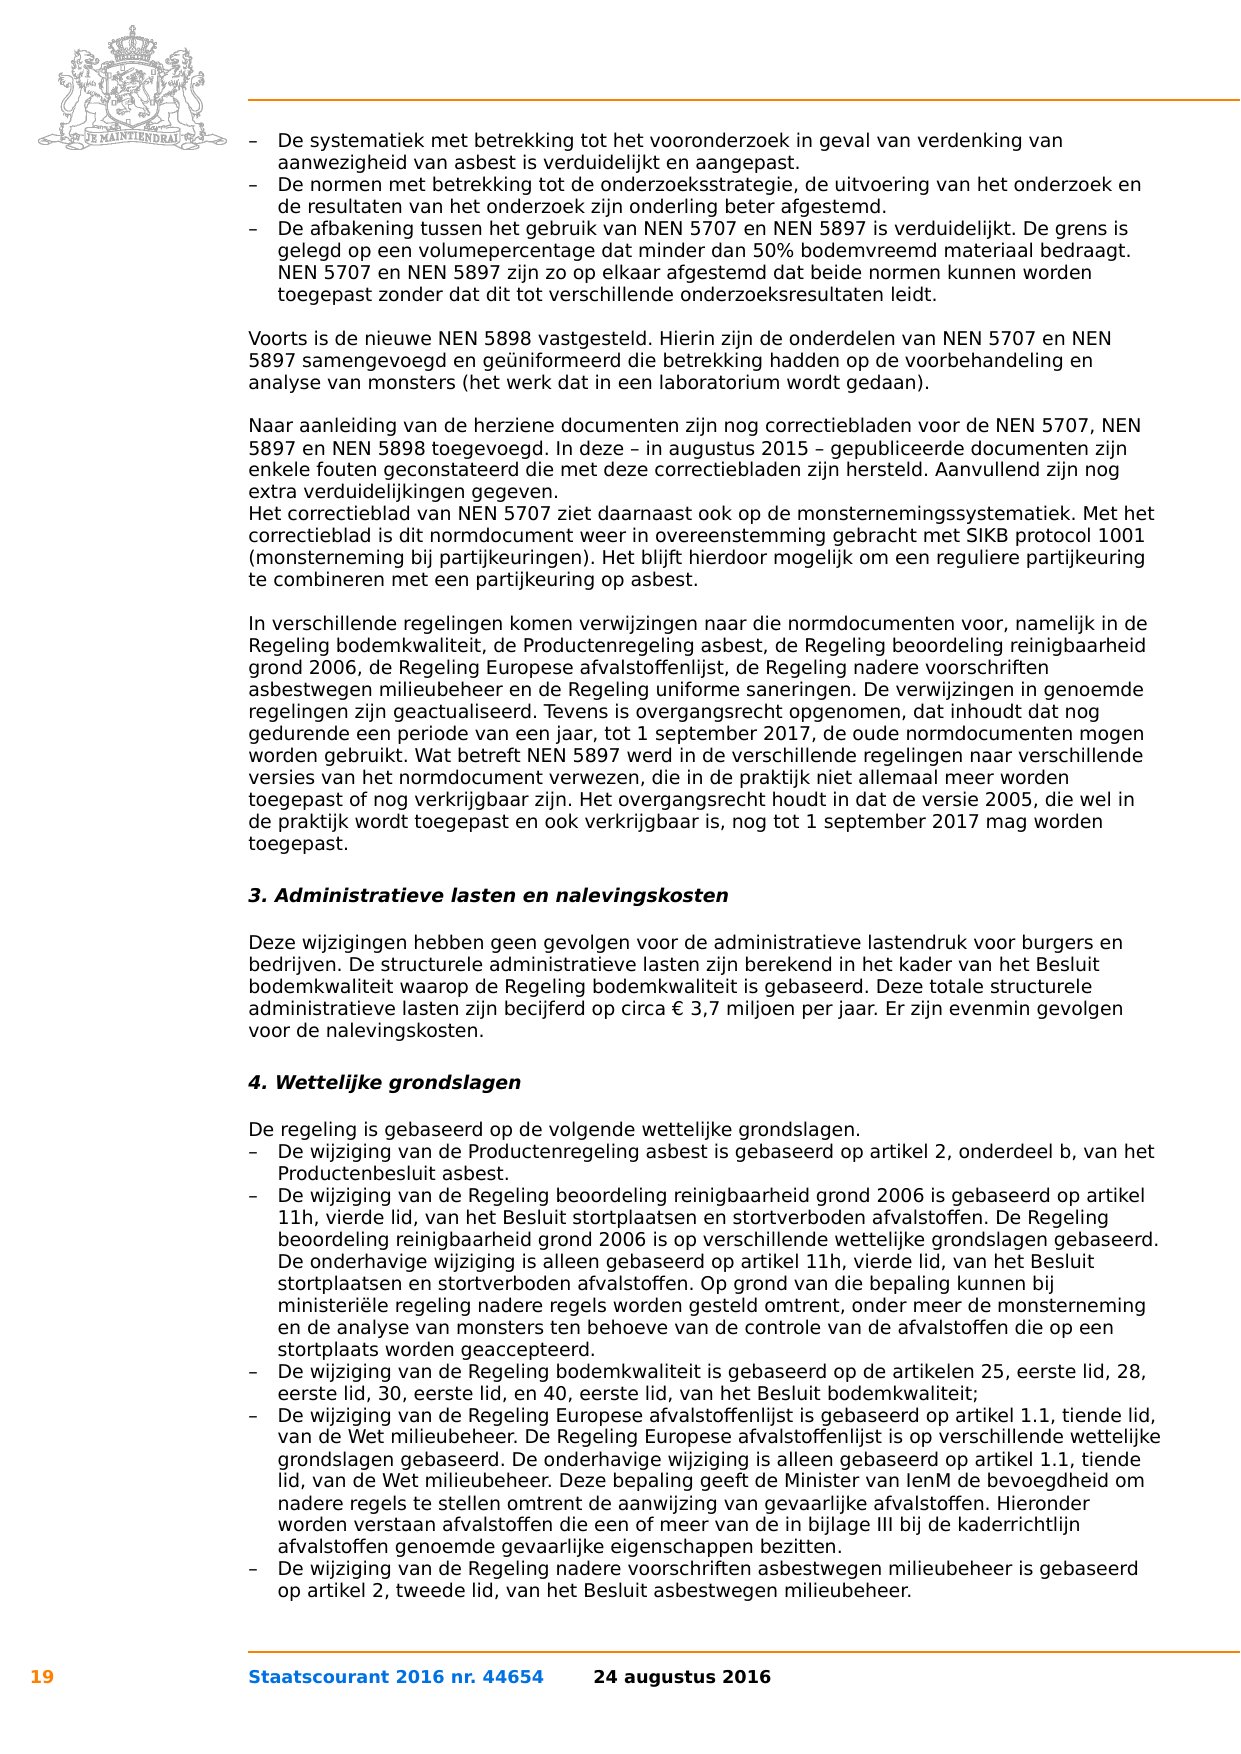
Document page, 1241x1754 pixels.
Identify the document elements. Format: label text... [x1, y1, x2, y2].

picture [38, 25, 227, 150]
text – De wijziging van de Productenregeling asbest is gebaseerd op artikel 2, onderdeel b, van het Productenbesluit asbest. [248, 1141, 1163, 1185]
text – De wijziging van de Regeling bodemkwaliteit is gebaseerd op de artikelen 25, eerste lid, 28, eerste lid, 30, eerste lid, en 40, eerste lid, van het Besluit bodemkwaliteit; [248, 1361, 1163, 1404]
text Het correctieblad van NEN 5707 ziet daarnaast ook op de monsternemingssystematiek. Met het correctieblad is dit normdocument weer in overeenstemming gebracht met SIKB protocol 1001 (monsterneming bij partijkeuringen). Het blijft hierdoor mogelijk om een reguliere partijkeuring te combineren met een partijkeuring op asbest. [248, 503, 1163, 591]
text Deze wijzigingen hebben geen gevolgen voor de administratieve lastendruk voor burgers en bedrijven. De structurele administratieve lasten zijn berekend in het kader van het Besluit bodemkwaliteit waarop de Regeling bodemkwaliteit is gebaseerd. Deze totale structurele administratieve lasten zijn becijferd op circa € 3,7 miljoen per jaar. Er zijn evenmin gevolgen voor de nalevingskosten. [248, 932, 1163, 1042]
subtitle 3. Administratieve lasten en nalevingskosten [248, 885, 1163, 907]
text – De wijziging van de Regeling beoordeling reinigbaarheid grond 2006 is gebaseerd op artikel 11h, vierde lid, van het Besluit stortplaatsen en stortverboden afvalstoffen. De Regeling beoordeling reinigbaarheid grond 2006 is op verschillende wettelijke grondslagen gebaseerd. De onderhavige wijziging is alleen gebaseerd op artikel 11h, vierde lid, van het Besluit stortplaatsen en stortverboden afvalstoffen. Op grond van die bepaling kunnen bij ministeriële regeling nadere regels worden gesteld omtrent, onder meer de monsterneming en de analyse van monsters ten behoeve van de controle van de afvalstoffen die op een stortplaats worden geaccepteerd. [248, 1185, 1163, 1361]
text – De afbakening tussen het gebruik van NEN 5707 en NEN 5897 is verduidelijkt. De grens is gelegd op een volumepercentage dat minder dan 50% bodemvreemd materiaal bedraagt. NEN 5707 en NEN 5897 zijn zo op elkaar afgestemd dat beide normen kunnen worden toegepast zonder dat dit tot verschillende onderzoeksresultaten leidt. [248, 218, 1163, 306]
text – De wijziging van de Regeling nadere voorschriften asbestwegen milieubeheer is gebaseerd op artikel 2, tweede lid, van het Besluit asbestwegen milieubeheer. [248, 1558, 1163, 1602]
text Voorts is de nieuwe NEN 5898 vastgesteld. Hierin zijn de onderdelen van NEN 5707 en NEN 5897 samengevoegd en geüniformeerd die betrekking hadden op de voorbehandeling en analyse van monsters (het werk dat in een laboratorium wordt gedaan). [248, 328, 1163, 393]
text – De normen met betrekking tot de onderzoeksstrategie, de uitvoering van het onderzoek en de resultaten van het onderzoek zijn onderling beter afgestemd. [248, 174, 1163, 218]
text – De systematiek met betrekking tot het vooronderzoek in geval van verdenking van aanwezigheid van asbest is verduidelijkt en aangepast. [248, 130, 1163, 174]
text – De wijziging van de Regeling Europese afvalstoffenlijst is gebaseerd op artikel 1.1, tiende lid, van de Wet milieubeheer. De Regeling Europese afvalstoffenlijst is op verschillende wettelijke grondslagen gebaseerd. De onderhavige wijziging is alleen gebaseerd op artikel 1.1, tiende lid, van de Wet milieubeheer. Deze bepaling geeft de Minister van IenM de bevoegdheid om nadere regels te stellen omtrent de aanwijzing van gevaarlijke afvalstoffen. Hieronder worden verstaan afvalstoffen die een of meer van de in bijlage III bij de kaderrichtlijn afvalstoffen genoemde gevaarlijke eigenschappen bezitten. [248, 1404, 1163, 1558]
text In verschillende regelingen komen verwijzingen naar die normdocumenten voor, namelijk in de Regeling bodemkwaliteit, de Productenregeling asbest, de Regeling beoordeling reinigbaarheid grond 2006, de Regeling Europese afvalstoffenlijst, de Regeling nadere voorschriften asbestwegen milieubeheer en de Regeling uniforme saneringen. De verwijzingen in genoemde regelingen zijn geactualiseerd. Tevens is overgangsrecht opgenomen, dat inhoudt dat nog gedurende een periode van een jaar, tot 1 september 2017, de oude normdocumenten mogen worden gebruikt. Wat betreft NEN 5897 werd in de verschillende regelingen naar verschillende versies van het normdocument verwezen, die in de praktijk niet allemaal meer worden toegepast of nog verkrijgbaar zijn. Het overgangsrecht houdt in dat de versie 2005, die wel in de praktijk wordt toegepast en ook verkrijgbaar is, nog tot 1 september 2017 mag worden toegepast. [248, 613, 1163, 855]
subtitle 4. Wettelijke grondslagen [248, 1072, 1163, 1094]
text De regeling is gebaseerd op de volgende wettelijke grondslagen. [248, 1119, 1163, 1141]
text Naar aanleiding van de herziene documenten zijn nog correctiebladen voor de NEN 5707, NEN 5897 en NEN 5898 toegevoegd. In deze – in augustus 2015 – gepubliceerde documenten zijn enkele fouten geconstateerd die met deze correctiebladen zijn hersteld. Aanvullend zijn nog extra verduidelijkingen gegeven. [248, 415, 1163, 503]
